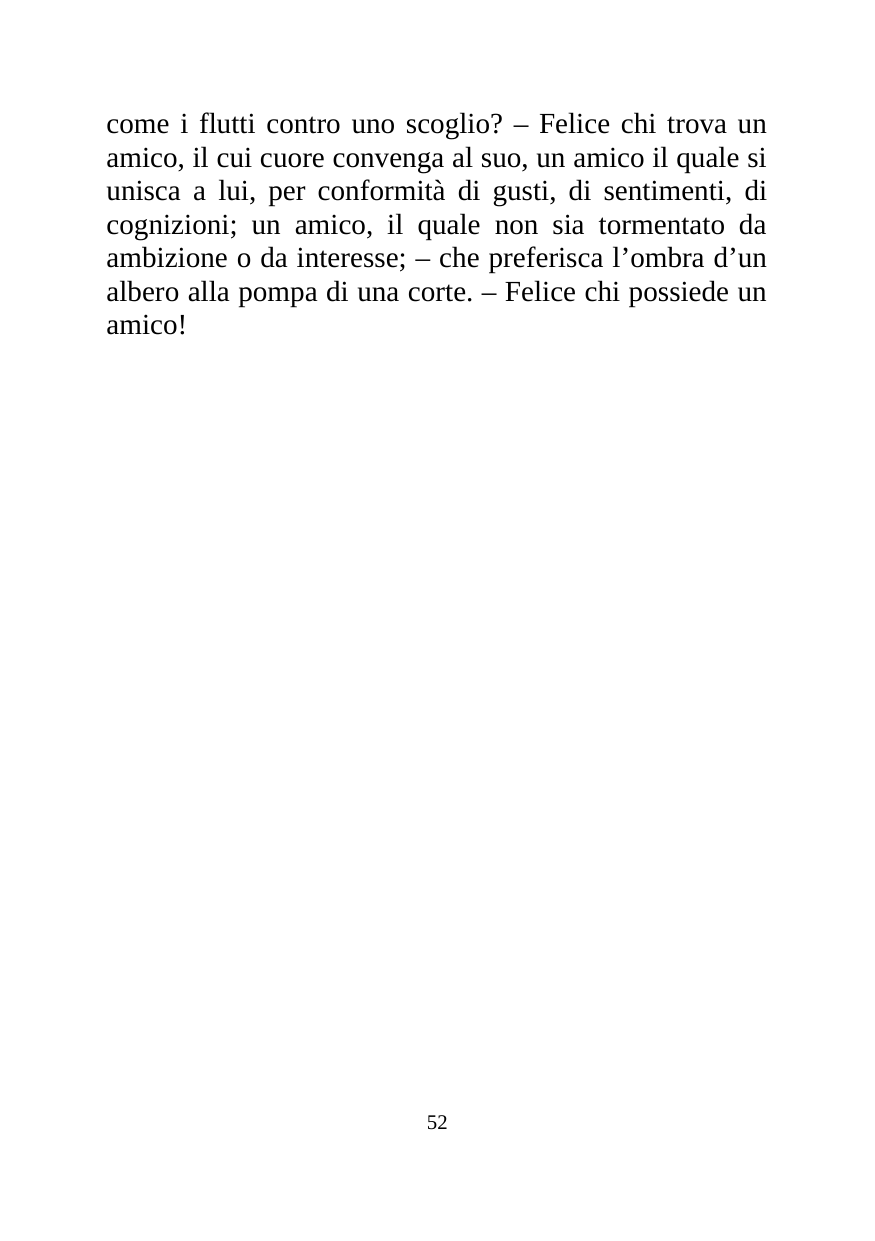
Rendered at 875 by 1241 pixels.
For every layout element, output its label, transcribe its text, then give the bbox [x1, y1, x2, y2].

text come i flutti contro uno scoglio? – Felice chi trova un amico, il cui cuore convenga al suo, un amico il quale si unisca a lui, per conformità di gusti, di sentimenti, di cognizioni; un amico, il quale non sia tormentato da ambizione o da interesse; – che preferisca l’ombra d’un albero alla pompa di una corte. – Felice chi possiede un amico! [106, 106, 768, 341]
